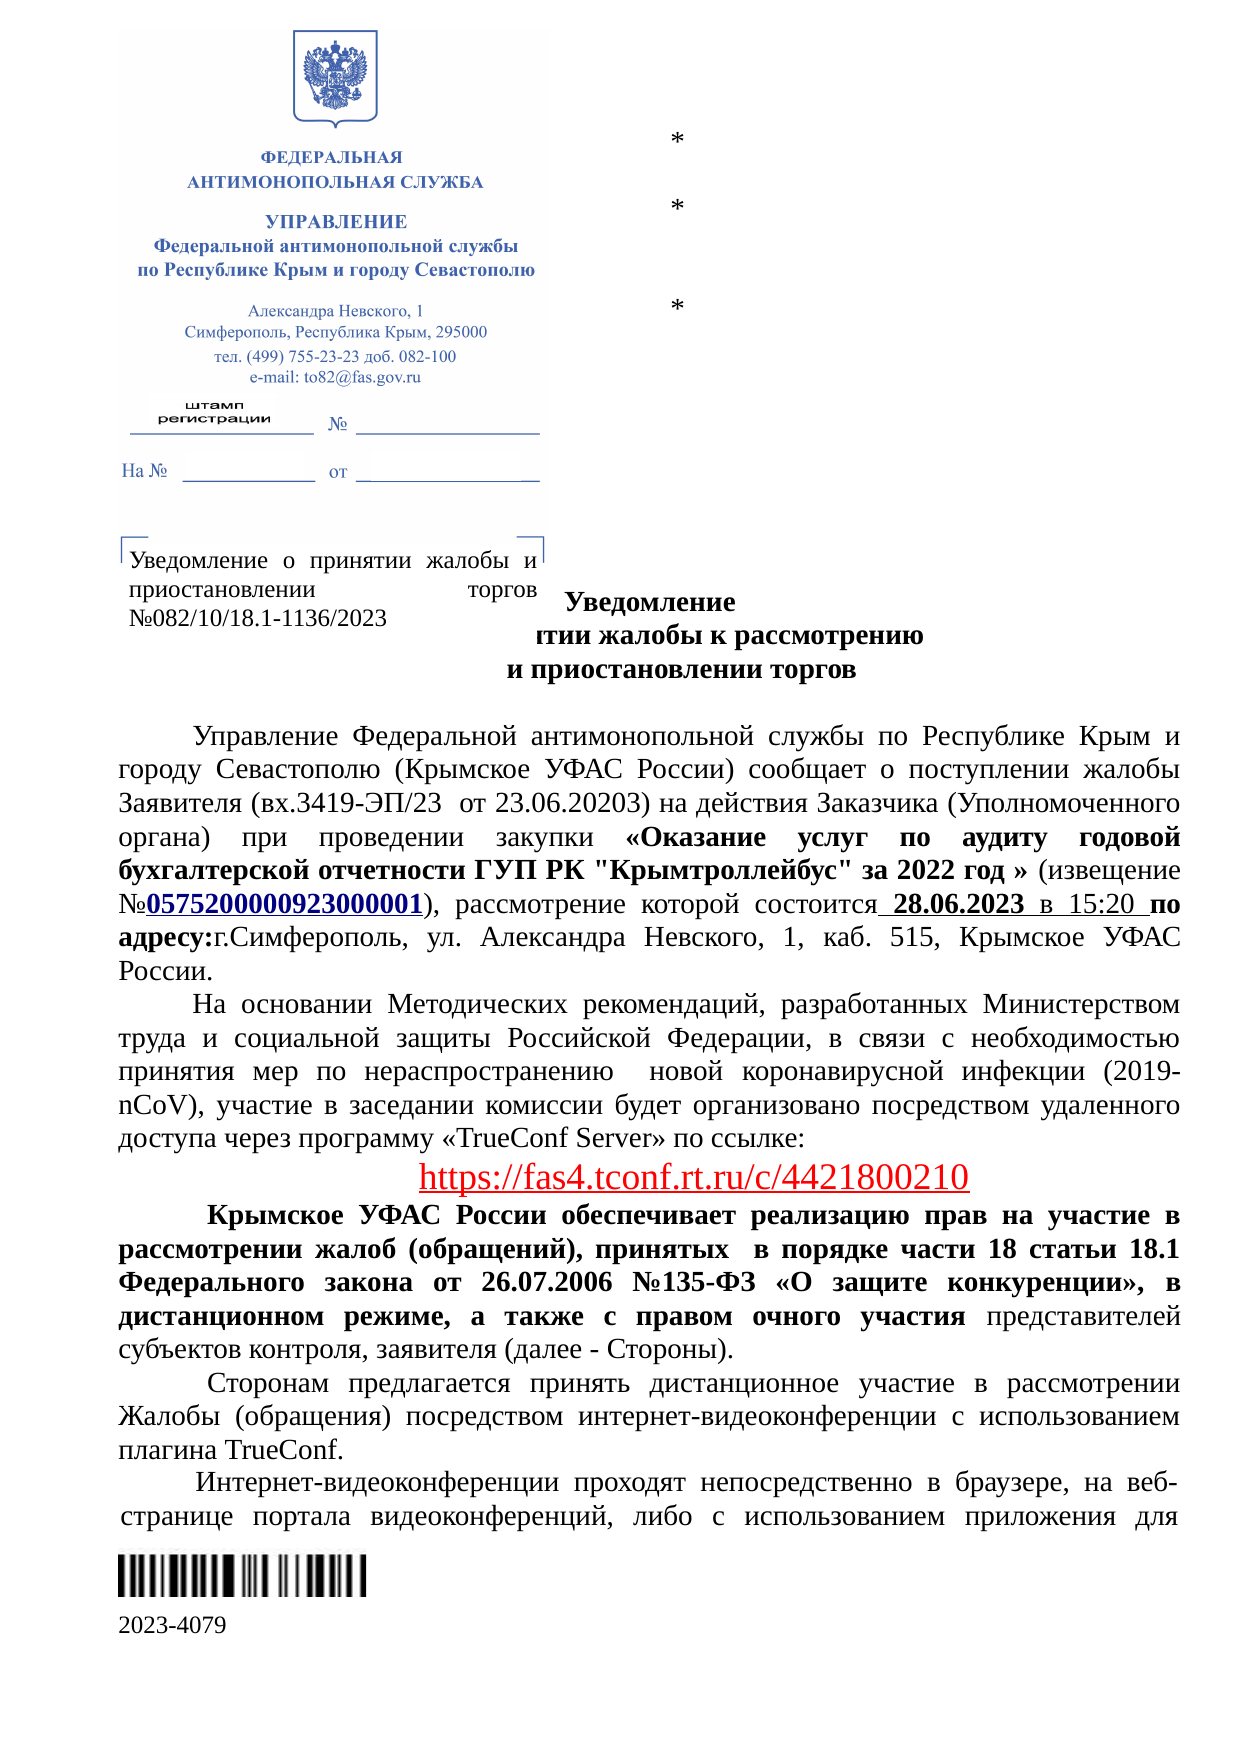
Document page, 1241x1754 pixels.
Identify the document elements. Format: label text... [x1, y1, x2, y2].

text Уведомление о принятии жалобы и приостановлении торгов №082/10/18.1-1136/2023 [129, 545, 537, 632]
text [118, 584, 129, 617]
text Интернет-видеоконференции проходят непосредственно в браузере, на веб-странице портала видеоконференций, либо с использованием приложения для [120, 1466, 1179, 1532]
text Управление Федеральной антимонопольной службы по Республике Крым и городу Севастополю (Крымское УФАС России) сообщает о поступлении жалобы Заявителя (вх.3419-ЭП/23 от 23.06.20203) на действия Заказчика (Уполномоченного органа) при проведении закупки «Оказание услуг по аудиту годовой бухгалтерской отчетности ГУП РК "Крымтроллейбус" за 2022 год » (извещение №0575200000923000001), рассмотрение которой состоится 28.06.2023 в 15:20 по адресу:г.Симферополь, ул. Александра Невского, 1, каб. 515, Крымское УФАС России. [118, 718, 1181, 986]
text о принятии жалобы к рассмотрению [537, 617, 1181, 651]
text Уведомление [537, 584, 1181, 617]
picture [118, 1548, 367, 1597]
table_header * * * [664, 118, 1181, 555]
text Крымское УФАС России обеспечивает реализацию прав на участие в рассмотрении жалоб (обращений), принятых в порядке части 18 статьи 18.1 Федерального закона от 26.07.2006 №135-ФЗ «О защите конкуренции», в дистанционном режиме, а также с правом очного участия представителей субъектов контроля, заявителя (далее - Стороны). [118, 1197, 1181, 1365]
text https://fas4.tconf.rt.ru/c/4421800210 [118, 1154, 1181, 1197]
text Сторонам предлагается принять дистанционное участие в рассмотрении Жалобы (обращения) посредством интернет-видеоконференции с использованием плагина TrueConf. [118, 1365, 1181, 1466]
text и приостановлении торгов [118, 651, 1181, 684]
picture [118, 29, 550, 567]
text На основании Методических рекомендаций, разработанных Министерством труда и социальной защиты Российской Федерации, в связи с необходимостью принятия мер по нераспространению новой коронавирусной инфекции (2019-nCoV), участие в заседании комиссии будет организовано посредством удаленного доступа через программу «TrueConf Server» по ссылке: [118, 986, 1181, 1154]
